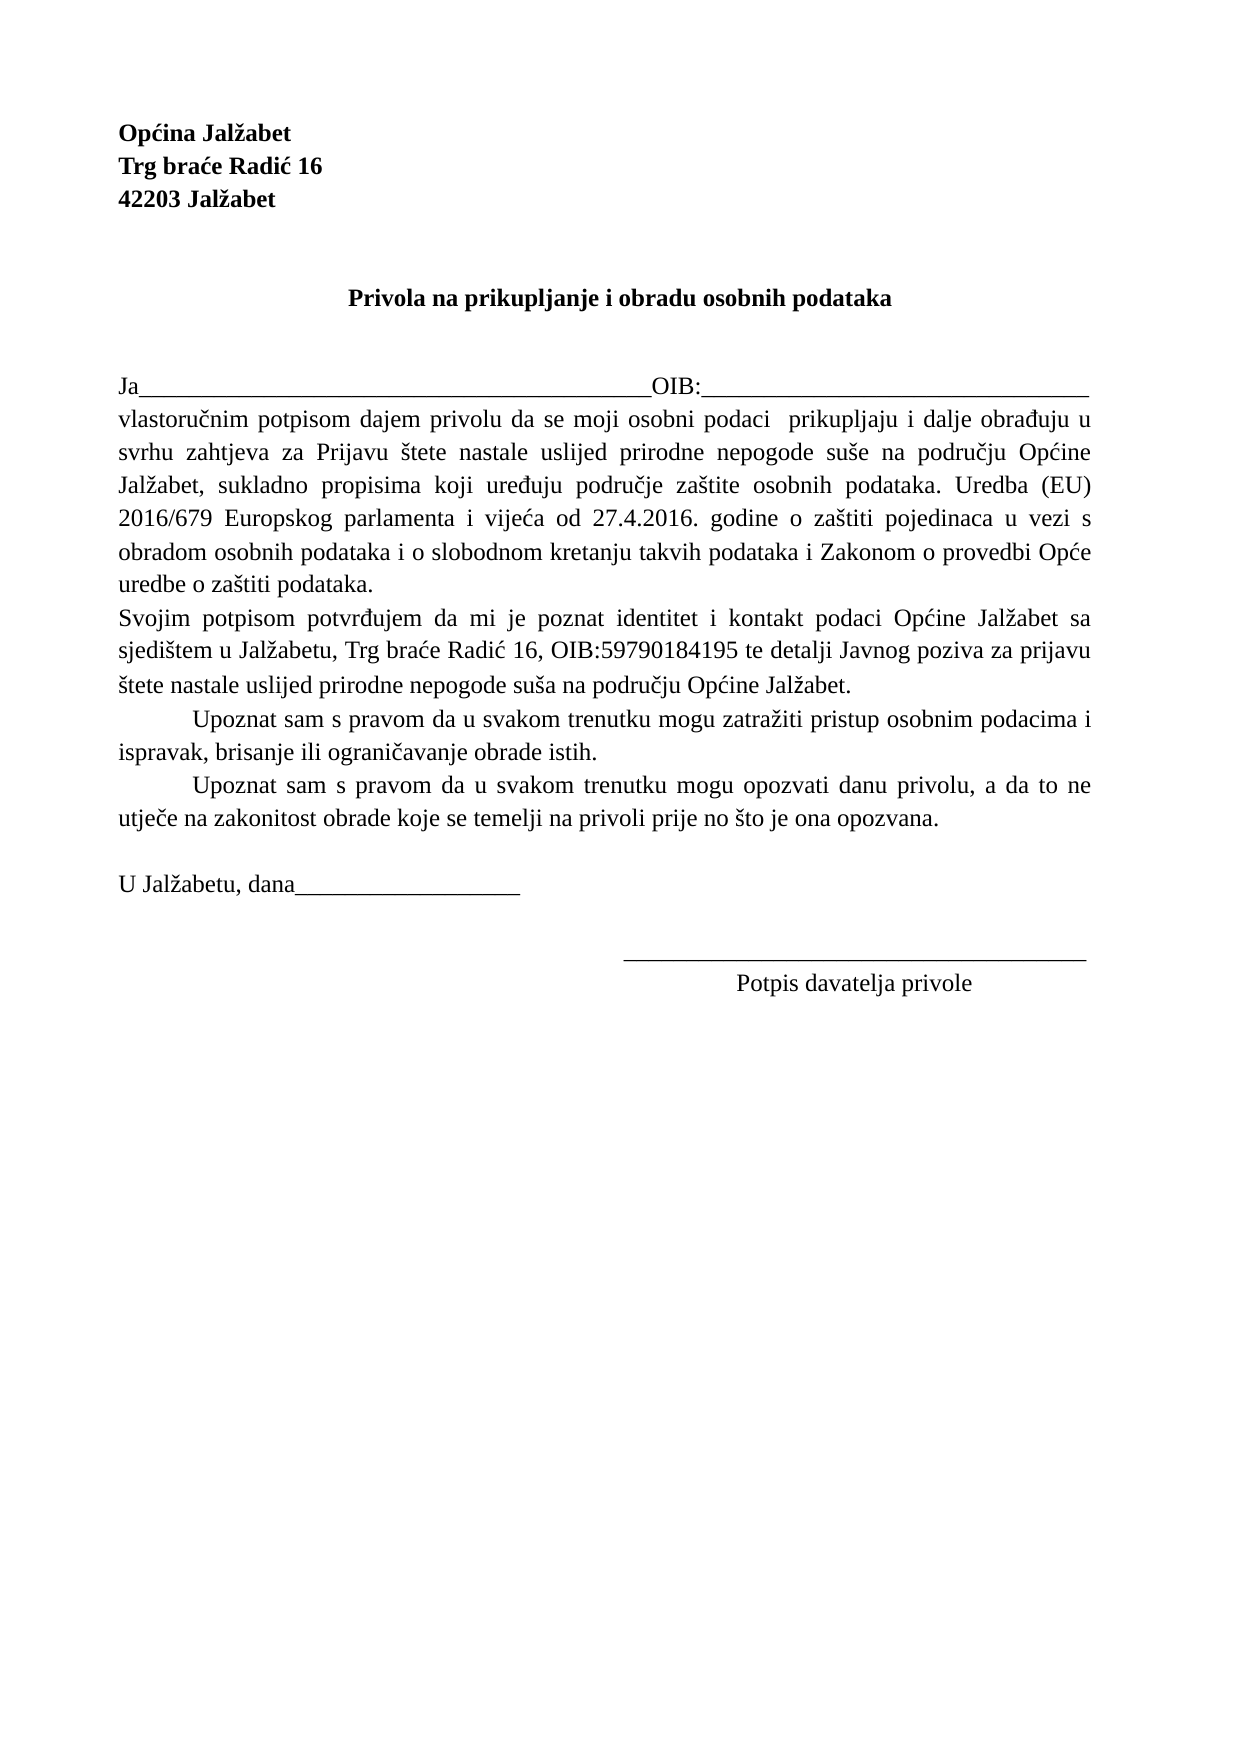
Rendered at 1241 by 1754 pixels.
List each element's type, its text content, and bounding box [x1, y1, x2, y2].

text U Jalžabetu, dana__________________ [118, 869, 1092, 898]
text vlastoručnim potpisom dajem privolu da se moji osobni podaci prikupljaju i dalje obrađuju u svrhu zahtjeva za Prijavu štete nastale uslijed prirodne nepogode suše na području Općine Jalžabet, sukladno propisima koji uređuju područje zaštite osobnih podataka. Uredba (EU) 2016/679 Europskog parlamenta i vijeća od 27.4.2016. godine o zaštiti pojedinaca u vezi s obradom osobnih podataka i o slobodnom kretanju takvih podataka i Zakonom o provedbi Opće uredbe o zaštiti podataka. [118, 404, 1092, 598]
text Svojim potpisom potvrđujem da mi je poznat identitet i kontakt podaci Općine Jalžabet sa sjedištem u Jalžabetu, Trg braće Radić 16, OIB:59790184195 te detalji Javnog poziva za prijavu štete nastale uslijed prirodne nepogode suša na području Općine Jalžabet. [118, 603, 1092, 699]
text Upoznat sam s pravom da u svakom trenutku mogu zatražiti pristup osobnim podacima i ispravak, brisanje ili ograničavanje obrade istih. [118, 704, 1092, 766]
text Privola na prikupljanje i obradu osobnih podataka [148, 283, 1092, 312]
text Trg braće Radić 16 [118, 151, 1122, 180]
text Općina Jalžabet [118, 118, 1122, 147]
text 42203 Jalžabet [118, 184, 1122, 213]
text _____________________________________ [487, 935, 1092, 964]
text Ja_________________________________________OIB:_______________________________ [118, 371, 1092, 400]
text Potpis davatelja privole [487, 968, 1092, 997]
text Upoznat sam s pravom da u svakom trenutku mogu opozvati danu privolu, a da to ne utječe na zakonitost obrade koje se temelji na privoli prije no što je ona opozvana. [118, 770, 1092, 832]
